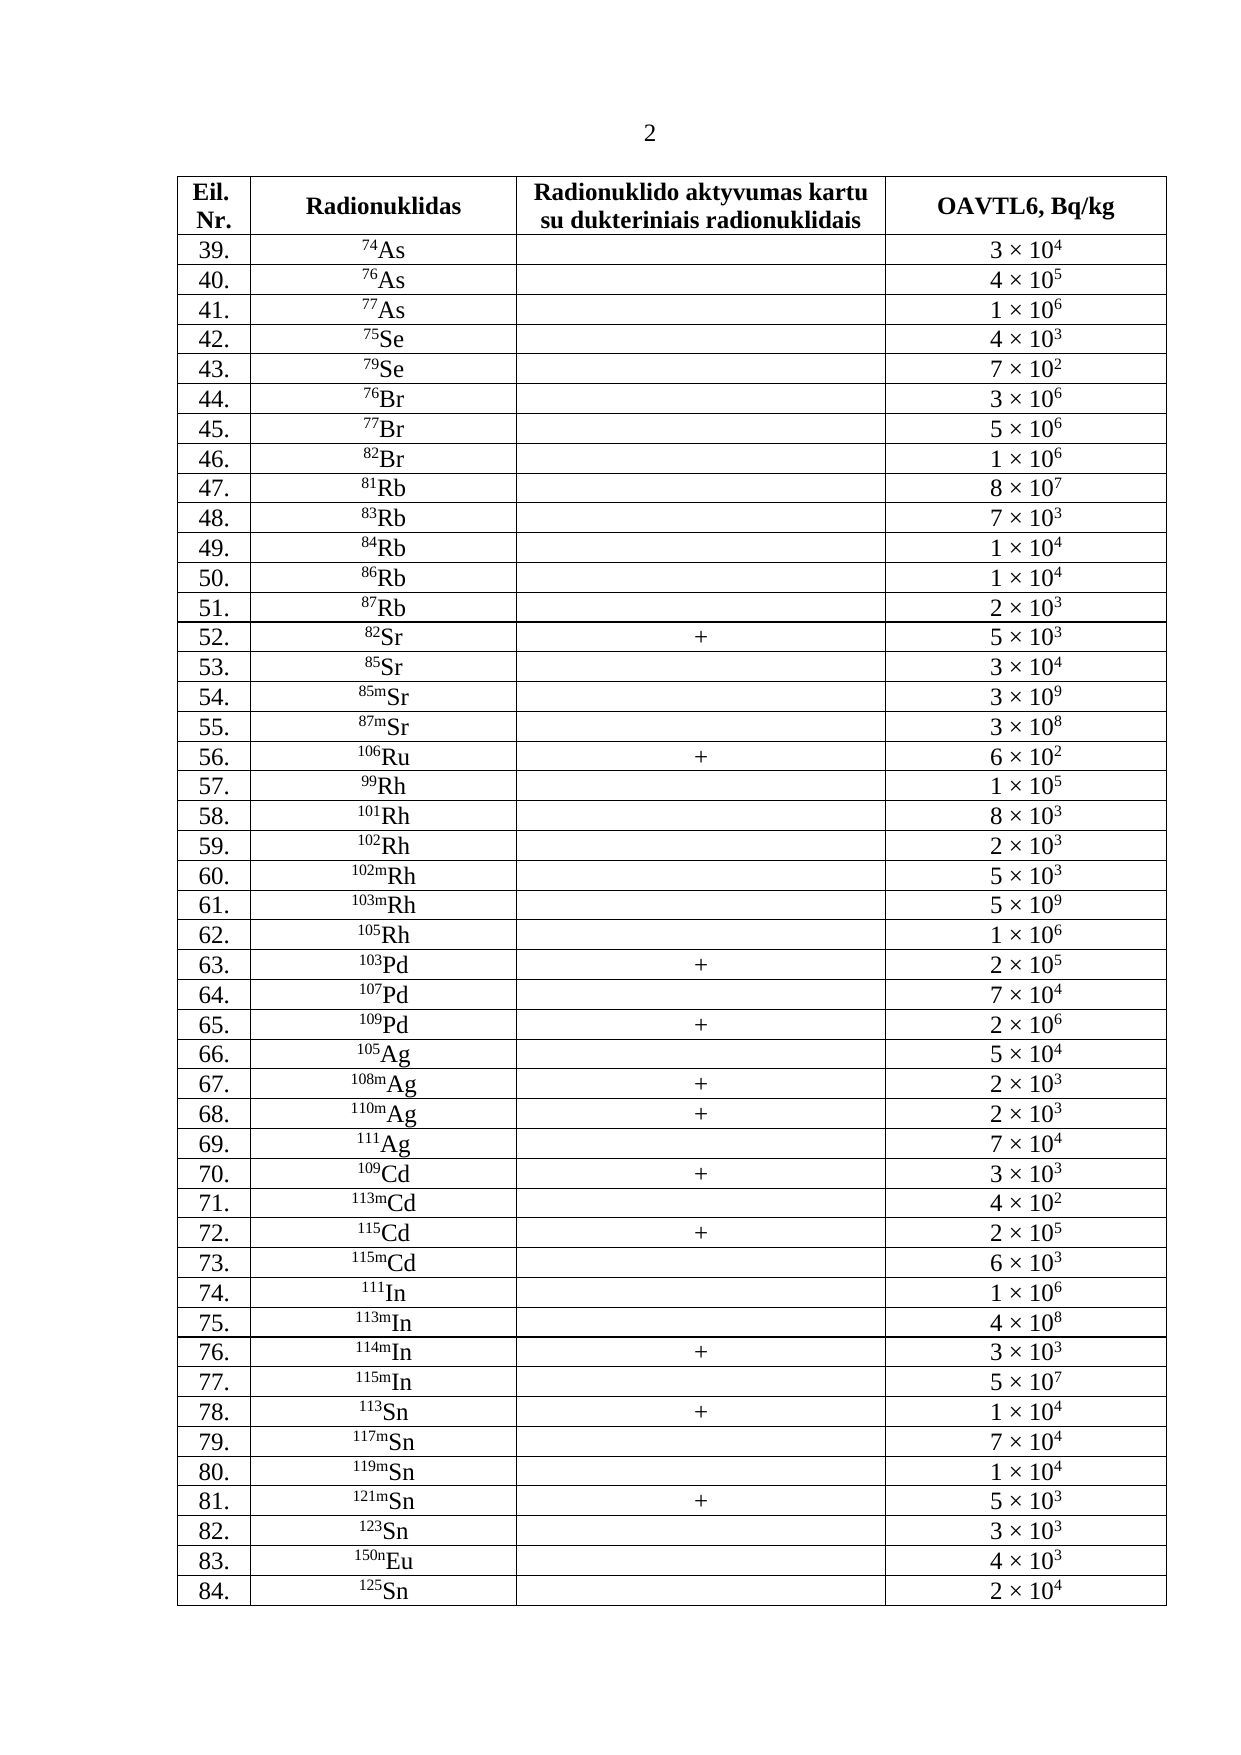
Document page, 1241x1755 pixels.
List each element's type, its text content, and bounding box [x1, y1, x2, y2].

table_cell [517, 1427, 885, 1456]
table_cell [517, 861, 885, 889]
table_cell [517, 1576, 885, 1604]
table_cell 1 × 106 [886, 920, 1166, 949]
table_cell [517, 1189, 885, 1217]
table_cell [517, 265, 885, 294]
table_header Radionuklidas [251, 177, 516, 234]
table_cell 115Cd [251, 1218, 516, 1247]
table_cell 8 × 107 [886, 474, 1166, 502]
table_cell + [517, 623, 885, 651]
table_cell 7 × 104 [886, 1427, 1166, 1456]
table_cell 3 × 104 [886, 235, 1166, 264]
table_cell 5 × 104 [886, 1040, 1166, 1068]
table_cell [517, 801, 885, 830]
table_cell 83Rb [251, 503, 516, 532]
table_cell [517, 563, 885, 592]
table_cell 105Rh [251, 920, 516, 949]
table_cell 54. [178, 682, 250, 711]
table_cell 58. [178, 801, 250, 830]
table_cell 45. [178, 414, 250, 443]
table_cell [517, 682, 885, 711]
table_cell 64. [178, 980, 250, 1009]
table_cell 1 × 104 [886, 1457, 1166, 1485]
table_cell 84Rb [251, 533, 516, 562]
table_cell [517, 533, 885, 562]
table_cell 1 × 105 [886, 771, 1166, 800]
table_header Radionuklido aktyvumas kartu su dukteriniais radionuklidais [517, 177, 885, 234]
table_cell 111In [251, 1278, 516, 1307]
table_cell 103Pd [251, 950, 516, 979]
table_cell 4 × 102 [886, 1189, 1166, 1217]
table_cell 7 × 104 [886, 980, 1166, 1009]
table_cell 49. [178, 533, 250, 562]
table_cell [517, 712, 885, 741]
table_cell 4 × 103 [886, 325, 1166, 353]
table_cell 76. [178, 1338, 250, 1366]
table_cell 3 × 109 [886, 682, 1166, 711]
table_cell 102Rh [251, 831, 516, 860]
table_cell 81Rb [251, 474, 516, 502]
table_cell 102mRh [251, 861, 516, 889]
table_cell 59. [178, 831, 250, 860]
table_cell [517, 891, 885, 919]
table_cell 55. [178, 712, 250, 741]
table_cell 3 × 104 [886, 652, 1166, 681]
table_cell 105Ag [251, 1040, 516, 1068]
table_cell 123Sn [251, 1516, 516, 1545]
table_cell + [517, 1338, 885, 1366]
table_cell [517, 384, 885, 413]
table_cell 57. [178, 771, 250, 800]
table_cell 114mIn [251, 1338, 516, 1366]
table_cell 50. [178, 563, 250, 592]
table_cell 103mRh [251, 891, 516, 919]
table_cell 75. [178, 1308, 250, 1336]
table_cell 1 × 104 [886, 1397, 1166, 1426]
table_cell 101Rh [251, 801, 516, 830]
table_cell 1 × 104 [886, 533, 1166, 562]
table_cell 78. [178, 1397, 250, 1426]
table_cell 108mAg [251, 1069, 516, 1098]
table_cell [517, 920, 885, 949]
table_cell 44. [178, 384, 250, 413]
table_cell 85Sr [251, 652, 516, 681]
table_cell 2 × 103 [886, 593, 1166, 621]
table_cell [517, 1367, 885, 1396]
table_cell 7 × 103 [886, 503, 1166, 532]
table_cell [517, 831, 885, 860]
table_cell 61. [178, 891, 250, 919]
table_cell 3 × 106 [886, 384, 1166, 413]
table_cell 4 × 108 [886, 1308, 1166, 1336]
table_cell 2 × 103 [886, 831, 1166, 860]
table_cell 109Pd [251, 1010, 516, 1038]
table_cell 74. [178, 1278, 250, 1307]
table_cell 85mSr [251, 682, 516, 711]
table_cell [517, 980, 885, 1009]
table_cell 87Rb [251, 593, 516, 621]
table_cell 70. [178, 1159, 250, 1187]
table_cell 60. [178, 861, 250, 889]
table_cell 7 × 104 [886, 1129, 1166, 1158]
table_cell 80. [178, 1457, 250, 1485]
table_cell 82. [178, 1516, 250, 1545]
table_cell 71. [178, 1189, 250, 1217]
table_cell 41. [178, 295, 250, 323]
table_cell + [517, 1159, 885, 1187]
table_cell 73. [178, 1248, 250, 1277]
table_cell 77. [178, 1367, 250, 1396]
table_cell [517, 1308, 885, 1336]
table_cell 56. [178, 742, 250, 770]
table_cell 7 × 102 [886, 354, 1166, 383]
table_cell 84. [178, 1576, 250, 1604]
table_cell + [517, 742, 885, 770]
table_cell 107Pd [251, 980, 516, 1009]
table_header OAVTL6, Bq/kg [886, 177, 1166, 234]
table_cell [517, 771, 885, 800]
table_cell + [517, 1069, 885, 1098]
table_cell 77As [251, 295, 516, 323]
table_cell 3 × 103 [886, 1338, 1166, 1366]
table_cell + [517, 950, 885, 979]
table_cell 5 × 103 [886, 623, 1166, 651]
table_cell 113Sn [251, 1397, 516, 1426]
table_cell [517, 474, 885, 502]
table_cell 113mIn [251, 1308, 516, 1336]
table_cell 125Sn [251, 1576, 516, 1604]
table_cell 48. [178, 503, 250, 532]
table_cell 87mSr [251, 712, 516, 741]
table_cell 79Se [251, 354, 516, 383]
table_cell 39. [178, 235, 250, 264]
table_cell [517, 235, 885, 264]
table_header Eil. Nr. [178, 177, 250, 234]
table_cell 3 × 103 [886, 1516, 1166, 1545]
table_cell [517, 354, 885, 383]
table_cell 53. [178, 652, 250, 681]
table_cell 76Br [251, 384, 516, 413]
table_cell + [517, 1218, 885, 1247]
table_cell 6 × 103 [886, 1248, 1166, 1277]
table_cell 2 × 103 [886, 1099, 1166, 1128]
table_cell 65. [178, 1010, 250, 1038]
table_cell 5 × 103 [886, 861, 1166, 889]
table_cell 66. [178, 1040, 250, 1068]
table_cell 81. [178, 1486, 250, 1515]
table_cell 106Ru [251, 742, 516, 770]
table_cell [517, 1040, 885, 1068]
table_cell 67. [178, 1069, 250, 1098]
table_cell 2 × 104 [886, 1576, 1166, 1604]
table_cell 82Br [251, 444, 516, 472]
table_cell 79. [178, 1427, 250, 1456]
table_cell 121mSn [251, 1486, 516, 1515]
table_cell 62. [178, 920, 250, 949]
table_cell 1 × 104 [886, 563, 1166, 592]
table_cell 119mSn [251, 1457, 516, 1485]
table_cell 115mCd [251, 1248, 516, 1277]
table_cell 75Se [251, 325, 516, 353]
table_cell 74As [251, 235, 516, 264]
table_cell 3 × 108 [886, 712, 1166, 741]
table_cell 40. [178, 265, 250, 294]
table_cell [517, 444, 885, 472]
table_cell 5 × 103 [886, 1486, 1166, 1515]
table_cell 5 × 109 [886, 891, 1166, 919]
table_cell 47. [178, 474, 250, 502]
table_cell 76As [251, 265, 516, 294]
table_cell [517, 1129, 885, 1158]
table_cell [517, 1546, 885, 1575]
table_cell 51. [178, 593, 250, 621]
table_cell 5 × 106 [886, 414, 1166, 443]
table_cell 46. [178, 444, 250, 472]
table_cell + [517, 1397, 885, 1426]
table_cell 2 × 105 [886, 950, 1166, 979]
table_cell [517, 325, 885, 353]
table_cell 117mSn [251, 1427, 516, 1456]
table_cell 150nEu [251, 1546, 516, 1575]
table_cell + [517, 1486, 885, 1515]
table_cell 2 × 106 [886, 1010, 1166, 1038]
table_cell 99Rh [251, 771, 516, 800]
table_cell 2 × 103 [886, 1069, 1166, 1098]
table_cell 42. [178, 325, 250, 353]
table_cell 111Ag [251, 1129, 516, 1158]
table_cell [517, 1516, 885, 1545]
table_cell 6 × 102 [886, 742, 1166, 770]
table_cell [517, 1248, 885, 1277]
table_cell 113mCd [251, 1189, 516, 1217]
table_cell 1 × 106 [886, 1278, 1166, 1307]
table_cell 69. [178, 1129, 250, 1158]
table_cell [517, 1457, 885, 1485]
table_cell 1 × 106 [886, 444, 1166, 472]
table_cell 52. [178, 623, 250, 651]
table_cell 2 × 105 [886, 1218, 1166, 1247]
table_cell [517, 295, 885, 323]
table_cell [517, 503, 885, 532]
table_cell 86Rb [251, 563, 516, 592]
table_cell 110mAg [251, 1099, 516, 1128]
table_cell 115mIn [251, 1367, 516, 1396]
table_cell + [517, 1010, 885, 1038]
table_cell [517, 652, 885, 681]
table_cell + [517, 1099, 885, 1128]
table_cell 1 × 106 [886, 295, 1166, 323]
table_cell 109Cd [251, 1159, 516, 1187]
table_cell 68. [178, 1099, 250, 1128]
table_cell [517, 414, 885, 443]
table_cell 5 × 107 [886, 1367, 1166, 1396]
table_cell 4 × 105 [886, 265, 1166, 294]
table_cell 43. [178, 354, 250, 383]
table_cell 63. [178, 950, 250, 979]
table_cell 77Br [251, 414, 516, 443]
table_cell 8 × 103 [886, 801, 1166, 830]
table_cell 82Sr [251, 623, 516, 651]
table_cell 72. [178, 1218, 250, 1247]
table_cell 83. [178, 1546, 250, 1575]
table_cell 3 × 103 [886, 1159, 1166, 1187]
table_cell [517, 1278, 885, 1307]
table_cell [517, 593, 885, 621]
table_cell 4 × 103 [886, 1546, 1166, 1575]
